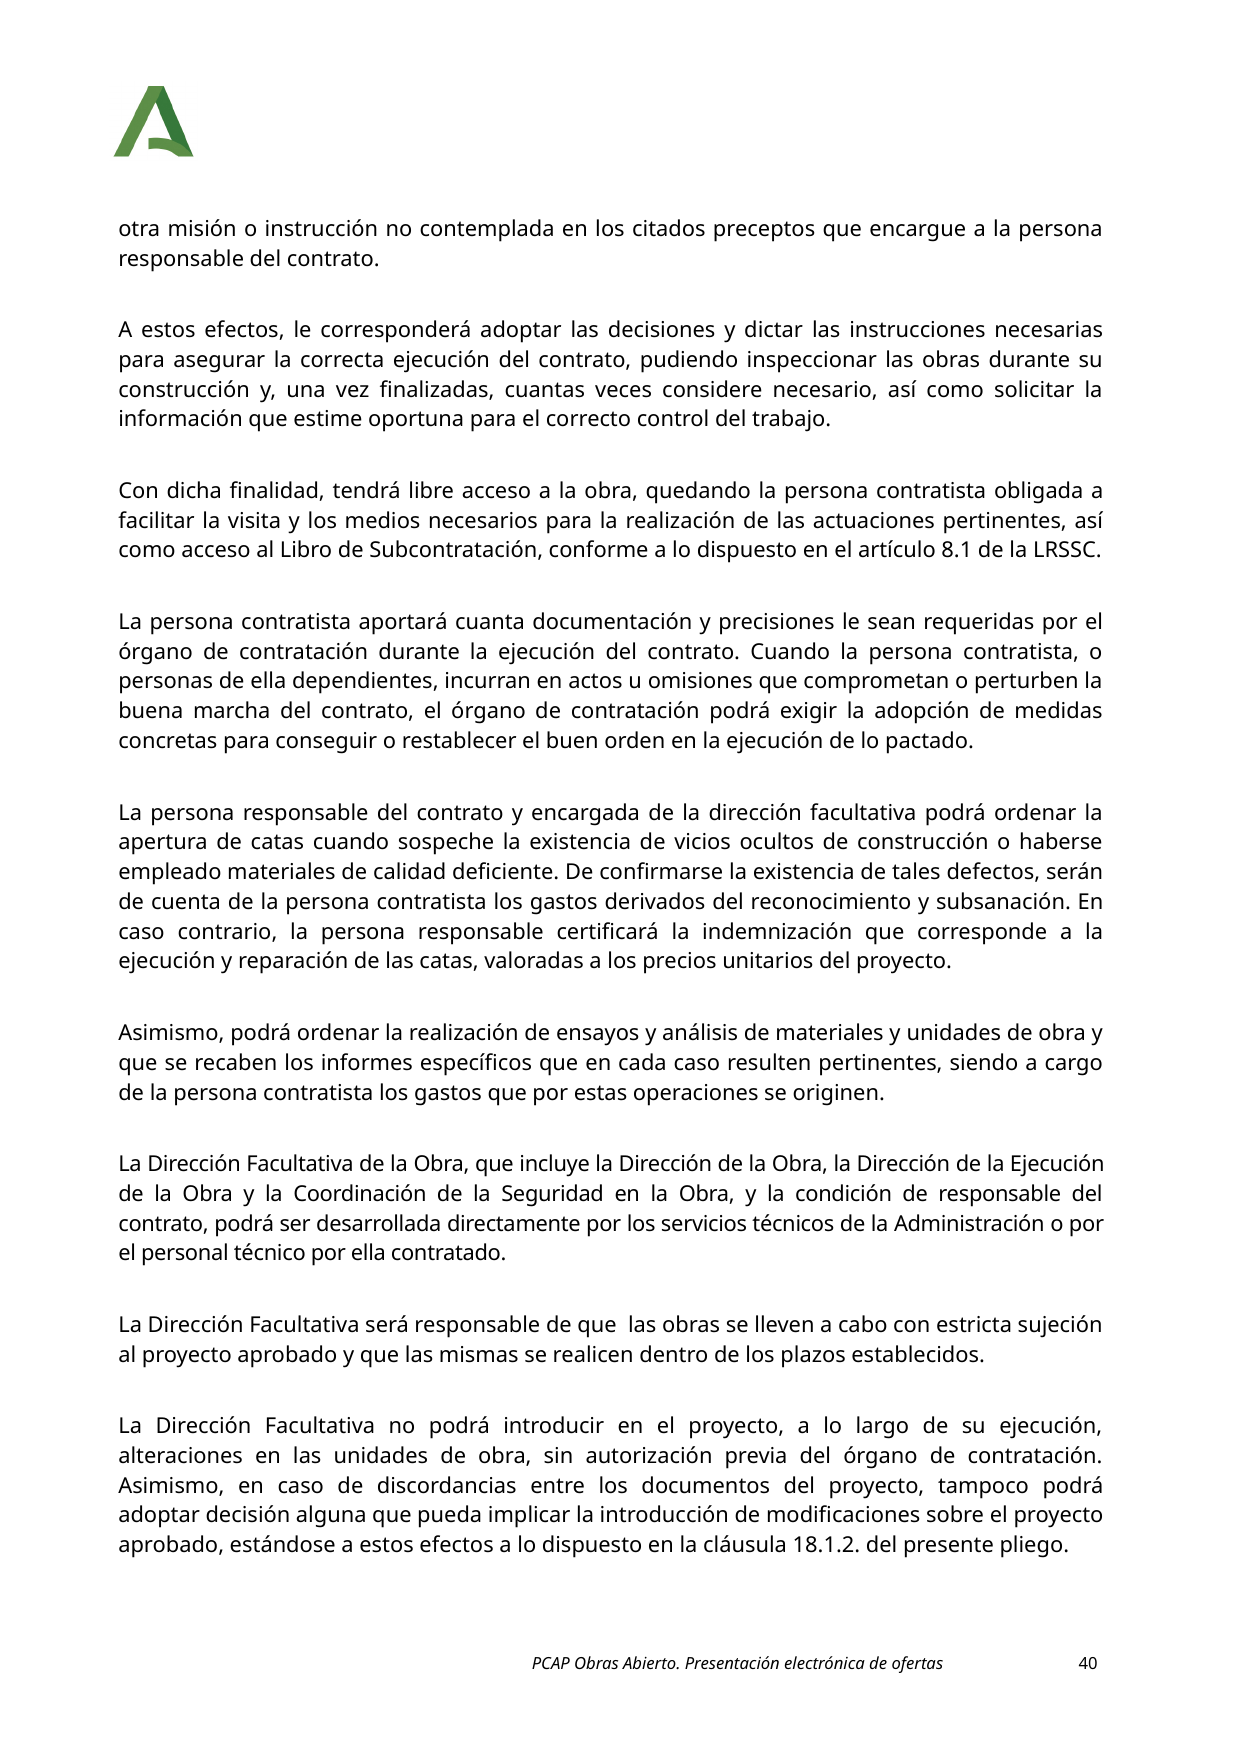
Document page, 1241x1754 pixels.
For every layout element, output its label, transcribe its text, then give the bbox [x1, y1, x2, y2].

text La Dirección Facultativa será responsable de que las obras se lleven a cabo con estricta sujeción al proyecto aprobado y que las mismas se realicen dentro de los plazos establecidos. [118, 1309, 1104, 1368]
text Asimismo, podrá ordenar la realización de ensayos y análisis de materiales y unidades de obra y que se recaben los informes específicos que en cada caso resulten pertinentes, siendo a cargo de la persona contratista los gastos que por estas operaciones se originen. [118, 1017, 1104, 1106]
text Con dicha finalidad, tendrá libre acceso a la obra, quedando la persona contratista obligada a facilitar la visita y los medios necesarios para la realización de las actuaciones pertinentes, así como acceso al Libro de Subcontratación, conforme a lo dispuesto en el artículo 8.1 de la LRSSC. [118, 475, 1104, 564]
text otra misión o instrucción no contemplada en los citados preceptos que encargue a la persona responsable del contrato. [118, 213, 1104, 272]
picture [109, 81, 198, 161]
text La persona responsable del contrato y encargada de la dirección facultativa podrá ordenar la apertura de catas cuando sospeche la existencia de vicios ocultos de construcción o haberse empleado materiales de calidad deficiente. De confirmarse la existencia de tales defectos, serán de cuenta de la persona contratista los gastos derivados del reconocimiento y subsanación. En caso contrario, la persona responsable certificará la indemnización que corresponde a la ejecución y reparación de las catas, valoradas a los precios unitarios del proyecto. [118, 796, 1104, 975]
text A estos efectos, le corresponderá adoptar las decisiones y dictar las instrucciones necesarias para asegurar la correcta ejecución del contrato, pudiendo inspeccionar las obras durante su construcción y, una vez finalizadas, cuantas veces considere necesario, así como solicitar la información que estime oportuna para el correcto control del trabajo. [118, 314, 1104, 433]
text La persona contratista aportará cuanta documentación y precisiones le sean requeridas por el órgano de contratación durante la ejecución del contrato. Cuando la persona contratista, o personas de ella dependientes, incurran en actos u omisiones que comprometan o perturben la buena marcha del contrato, el órgano de contratación podrá exigir la adopción de medidas concretas para conseguir o restablecer el buen orden en la ejecución de lo pactado. [118, 606, 1104, 755]
text La Dirección Facultativa de la Obra, que incluye la Dirección de la Obra, la Dirección de la Ejecución de la Obra y la Coordinación de la Seguridad en la Obra, y la condición de responsable del contrato, podrá ser desarrollada directamente por los servicios técnicos de la Administración o por el personal técnico por ella contratado. [118, 1148, 1104, 1267]
text La Dirección Facultativa no podrá introducir en el proyecto, a lo largo de su ejecución, alteraciones en las unidades de obra, sin autorización previa del órgano de contratación. Asimismo, en caso de discordancias entre los documentos del proyecto, tampoco podrá adoptar decisión alguna que pueda implicar la introducción de modificaciones sobre el proyecto aprobado, estándose a estos efectos a lo dispuesto en la cláusula 18.1.2. del presente pliego. [118, 1410, 1104, 1559]
